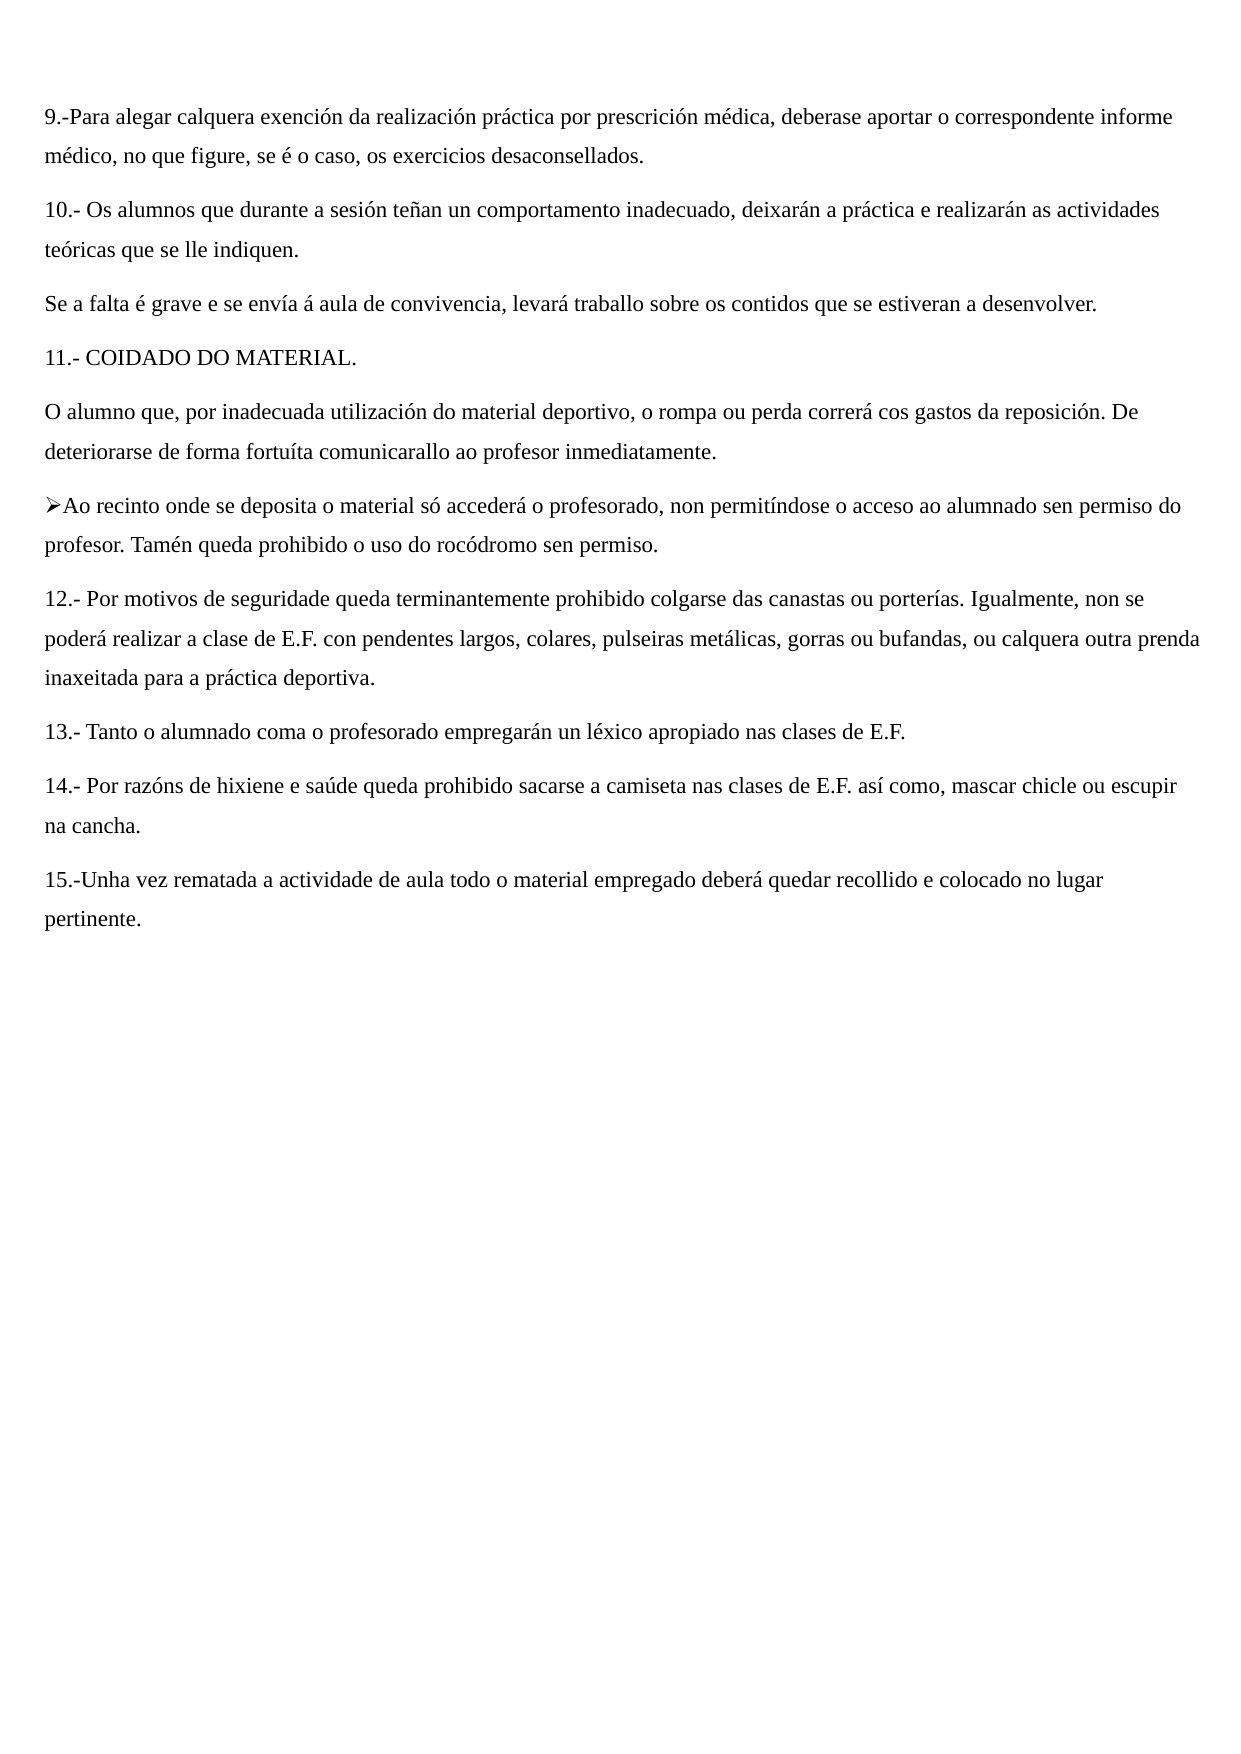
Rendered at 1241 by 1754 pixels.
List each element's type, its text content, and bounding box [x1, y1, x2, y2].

text 9.-Para alegar calquera exención da realización práctica por prescrición médica, deberase aportar o correspondente informe médico, no que figure, se é o caso, os exercicios desaconsellados. [44, 103, 1205, 169]
text 15.-Unha vez rematada a actividade de aula todo o material empregado deberá quedar recollido e colocado no lugar pertinente. [44, 866, 1205, 932]
text 14.- Por razóns de hixiene e saúde queda prohibido sacarse a camiseta nas clases de E.F. así como, mascar chicle ou escupir na cancha. [44, 772, 1205, 838]
text O alumno que, por inadecuada utilización do material deportivo, o rompa ou perda correrá cos gastos da reposición. De deteriorarse de forma fortuíta comunicarallo ao profesor inmediatamente. [44, 398, 1205, 464]
list Ao recinto onde se deposita o material só accederá o profesorado, non permitíndose o acceso ao alumnado sen permiso do profesor. Tamén queda prohibido o uso do rocódromo sen permiso. [44, 492, 1205, 558]
text 13.- Tanto o alumnado coma o profesorado empregarán un léxico apropiado nas clases de E.F. [44, 718, 1205, 745]
text Se a falta é grave e se envía á aula de convivencia, levará traballo sobre os contidos que se estiveran a desenvolver. [44, 290, 1205, 316]
text 10.- Os alumnos que durante a sesión teñan un comportamento inadecuado, deixarán a práctica e realizarán as actividades teóricas que se lle indiquen. [44, 197, 1205, 262]
text 11.- COIDADO DO MATERIAL. [44, 344, 1205, 371]
text 12.- Por motivos de seguridade queda terminantemente prohibido colgarse das canastas ou porterías. Igualmente, non se poderá realizar a clase de E.F. con pendentes largos, colares, pulseiras metálicas, gorras ou bufandas, ou calquera outra prenda inaxeitada para a práctica deportiva. [44, 585, 1205, 691]
